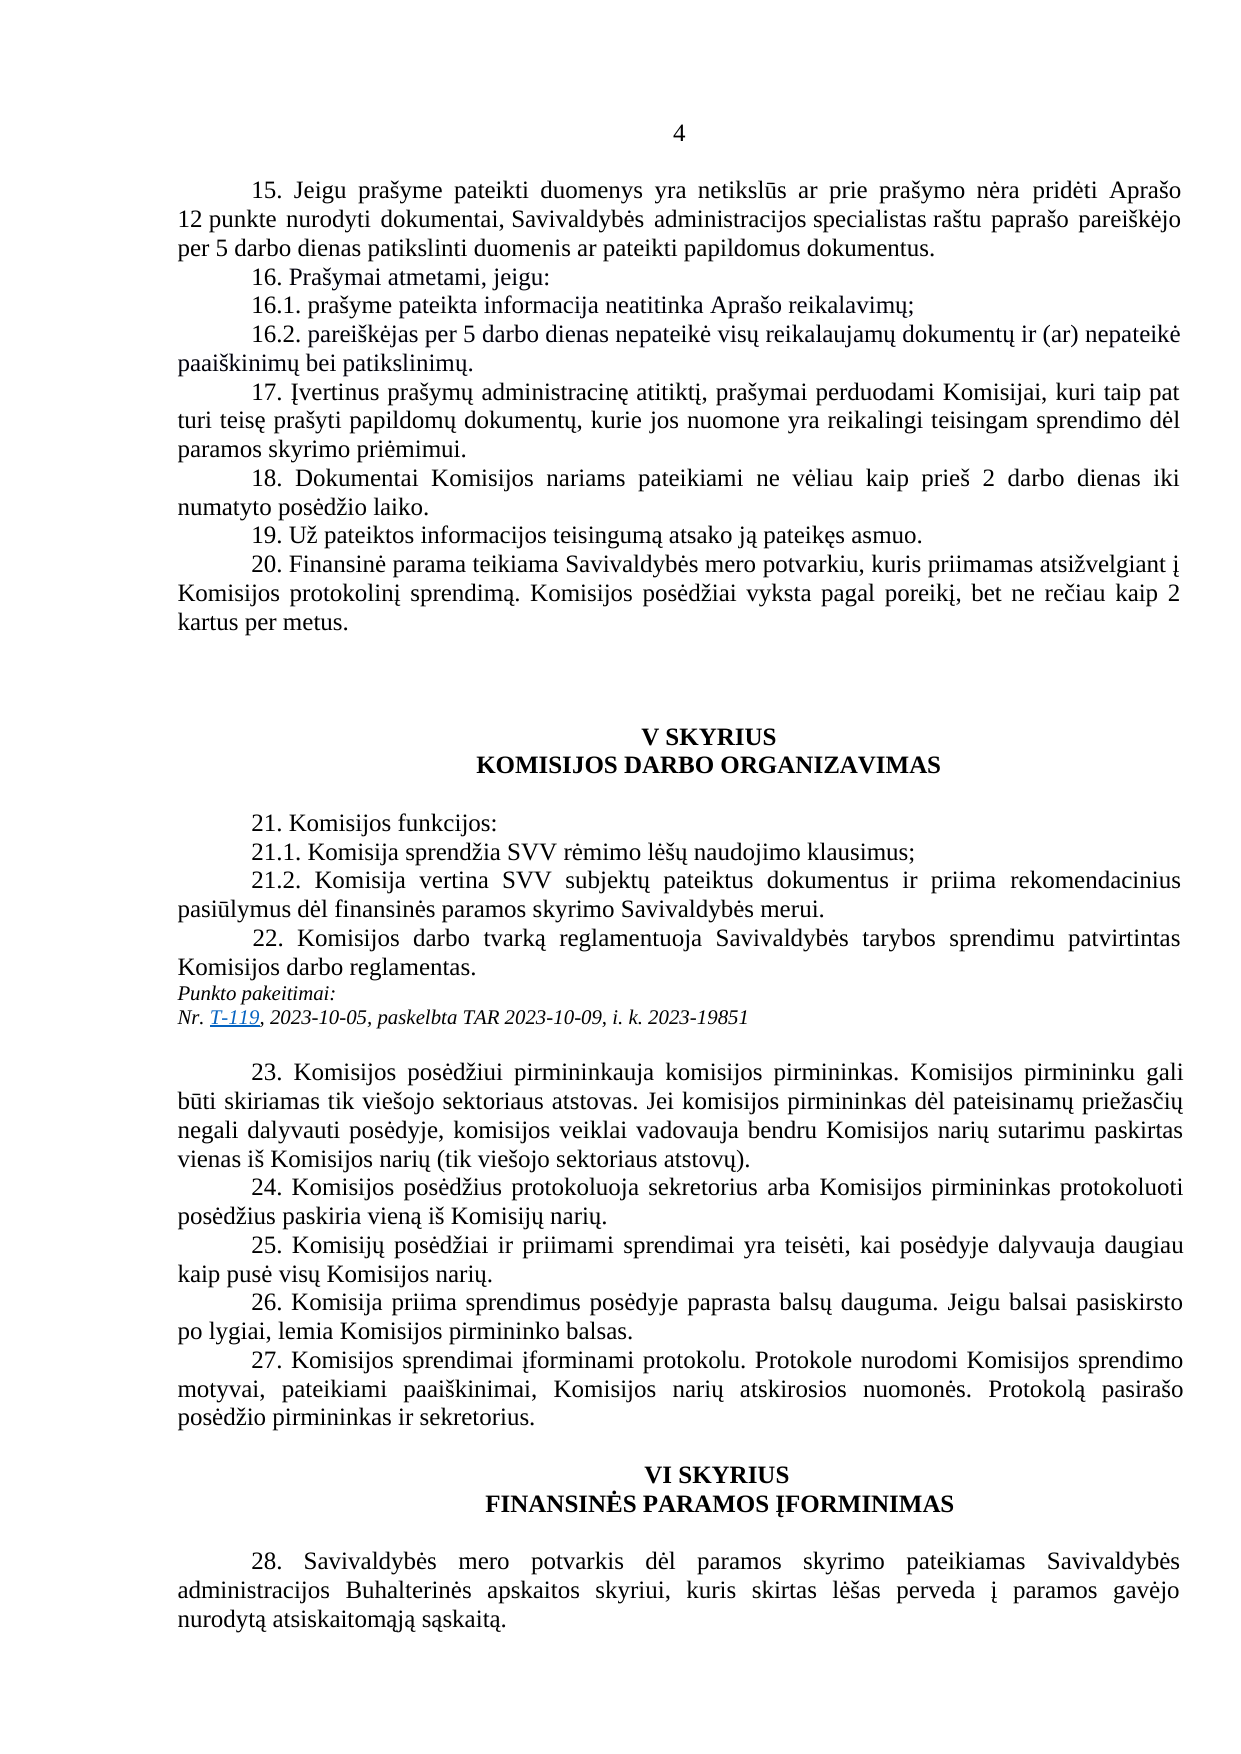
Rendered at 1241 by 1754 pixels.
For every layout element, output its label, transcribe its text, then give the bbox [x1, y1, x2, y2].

text 16.2. pareiškėjas per 5 darbo dienas nepateikė visų reikalaujamų dokumentų ir (ar) nepateikė paaiškinimų bei patikslinimų. [177, 319, 1181, 377]
text 21.1. Komisija sprendžia SVV rėmimo lėšų naudojimo klausimus; [177, 837, 1181, 866]
text 22. Komisijos darbo tvarką reglamentuoja Savivaldybės tarybos sprendimu patvirtintas Komisijos darbo reglamentas. [177, 923, 1181, 981]
text 24. Komisijos posėdžius protokoluoja sekretorius arba Komisijos pirmininkas protokoluoti posėdžius paskiria vieną iš Komisijų narių. [177, 1172, 1184, 1230]
text 21. Komisijos funkcijos: [177, 808, 1181, 837]
text 18. Dokumentai Komisijos nariams pateikiami ne vėliau kaip prieš 2 darbo dienas iki numatyto posėdžio laiko. [177, 463, 1181, 521]
text Nr. T-119, 2023-10-05, paskelbta TAR 2023-10-09, i. k. 2023-19851 [177, 1005, 1181, 1029]
text 27. Komisijos sprendimai įforminami protokolu. Protokole nurodomi Komisijos sprendimo motyvai, pateikiami paaiškinimai, Komisijos narių atskirosios nuomonės. Protokolą pasirašo posėdžio pirmininkas ir sekretorius. [177, 1345, 1184, 1431]
text 15. Jeigu prašyme pateikti duomenys yra netikslūs ar prie prašymo nėra pridėti Aprašo 12 punkte nurodyti dokumentai, Savivaldybės administracijos specialistas raštu paprašo pareiškėjo per 5 darbo dienas patikslinti duomenis ar pateikti papildomus dokumentus. [177, 176, 1181, 262]
text V SKYRIUS [177, 722, 1181, 751]
text 17. Įvertinus prašymų administracinę atitiktį, prašymai perduodami Komisijai, kuri taip pat turi teisę prašyti papildomų dokumentų, kurie jos nuomone yra reikalingi teisingam sprendimo dėl paramos skyrimo priėmimui. [177, 377, 1181, 463]
text 20. Finansinė parama teikiama Savivaldybės mero potvarkiu, kuris priimamas atsižvelgiant į Komisijos protokolinį sprendimą. Komisijos posėdžiai vyksta pagal poreikį, bet ne rečiau kaip 2 kartus per metus. [177, 549, 1181, 636]
text 16. Prašymai atmetami, jeigu: [177, 262, 1181, 291]
text VI SKYRIUS [252, 1460, 1181, 1489]
text FINANSINĖS PARAMOS ĮFORMINIMAS [259, 1489, 1181, 1517]
text 26. Komisija priima sprendimus posėdyje paprasta balsų dauguma. Jeigu balsai pasiskirsto po lygiai, lemia Komisijos pirmininko balsas. [177, 1287, 1184, 1345]
text 16.1. prašyme pateikta informacija neatitinka Aprašo reikalavimų; [177, 291, 1181, 319]
text 21.2. Komisija vertina SVV subjektų pateiktus dokumentus ir priima rekomendacinius pasiūlymus dėl finansinės paramos skyrimo Savivaldybės merui. [177, 866, 1181, 923]
text 25. Komisijų posėdžiai ir priimami sprendimai yra teisėti, kai posėdyje dalyvauja daugiau kaip pusė visų Komisijos narių. [177, 1230, 1184, 1287]
text KOMISIJOS DARBO ORGANIZAVIMAS [177, 751, 1181, 779]
text 28. Savivaldybės mero potvarkis dėl paramos skyrimo pateikiamas Savivaldybės administracijos Buhalterinės apskaitos skyriui, kuris skirtas lėšas perveda į paramos gavėjo nurodytą atsiskaitomąją sąskaitą. [177, 1546, 1181, 1632]
text Punkto pakeitimai: [177, 981, 1181, 1005]
text 23. Komisijos posėdžiui pirmininkauja komisijos pirmininkas. Komisijos pirmininku gali būti skiriamas tik viešojo sektoriaus atstovas. Jei komisijos pirmininkas dėl pateisinamų priežasčių negali dalyvauti posėdyje, komisijos veiklai vadovauja bendru Komisijos narių sutarimu paskirtas vienas iš Komisijos narių (tik viešojo sektoriaus atstovų). [177, 1057, 1184, 1172]
text 19. Už pateiktos informacijos teisingumą atsako ją pateikęs asmuo. [177, 521, 1181, 549]
